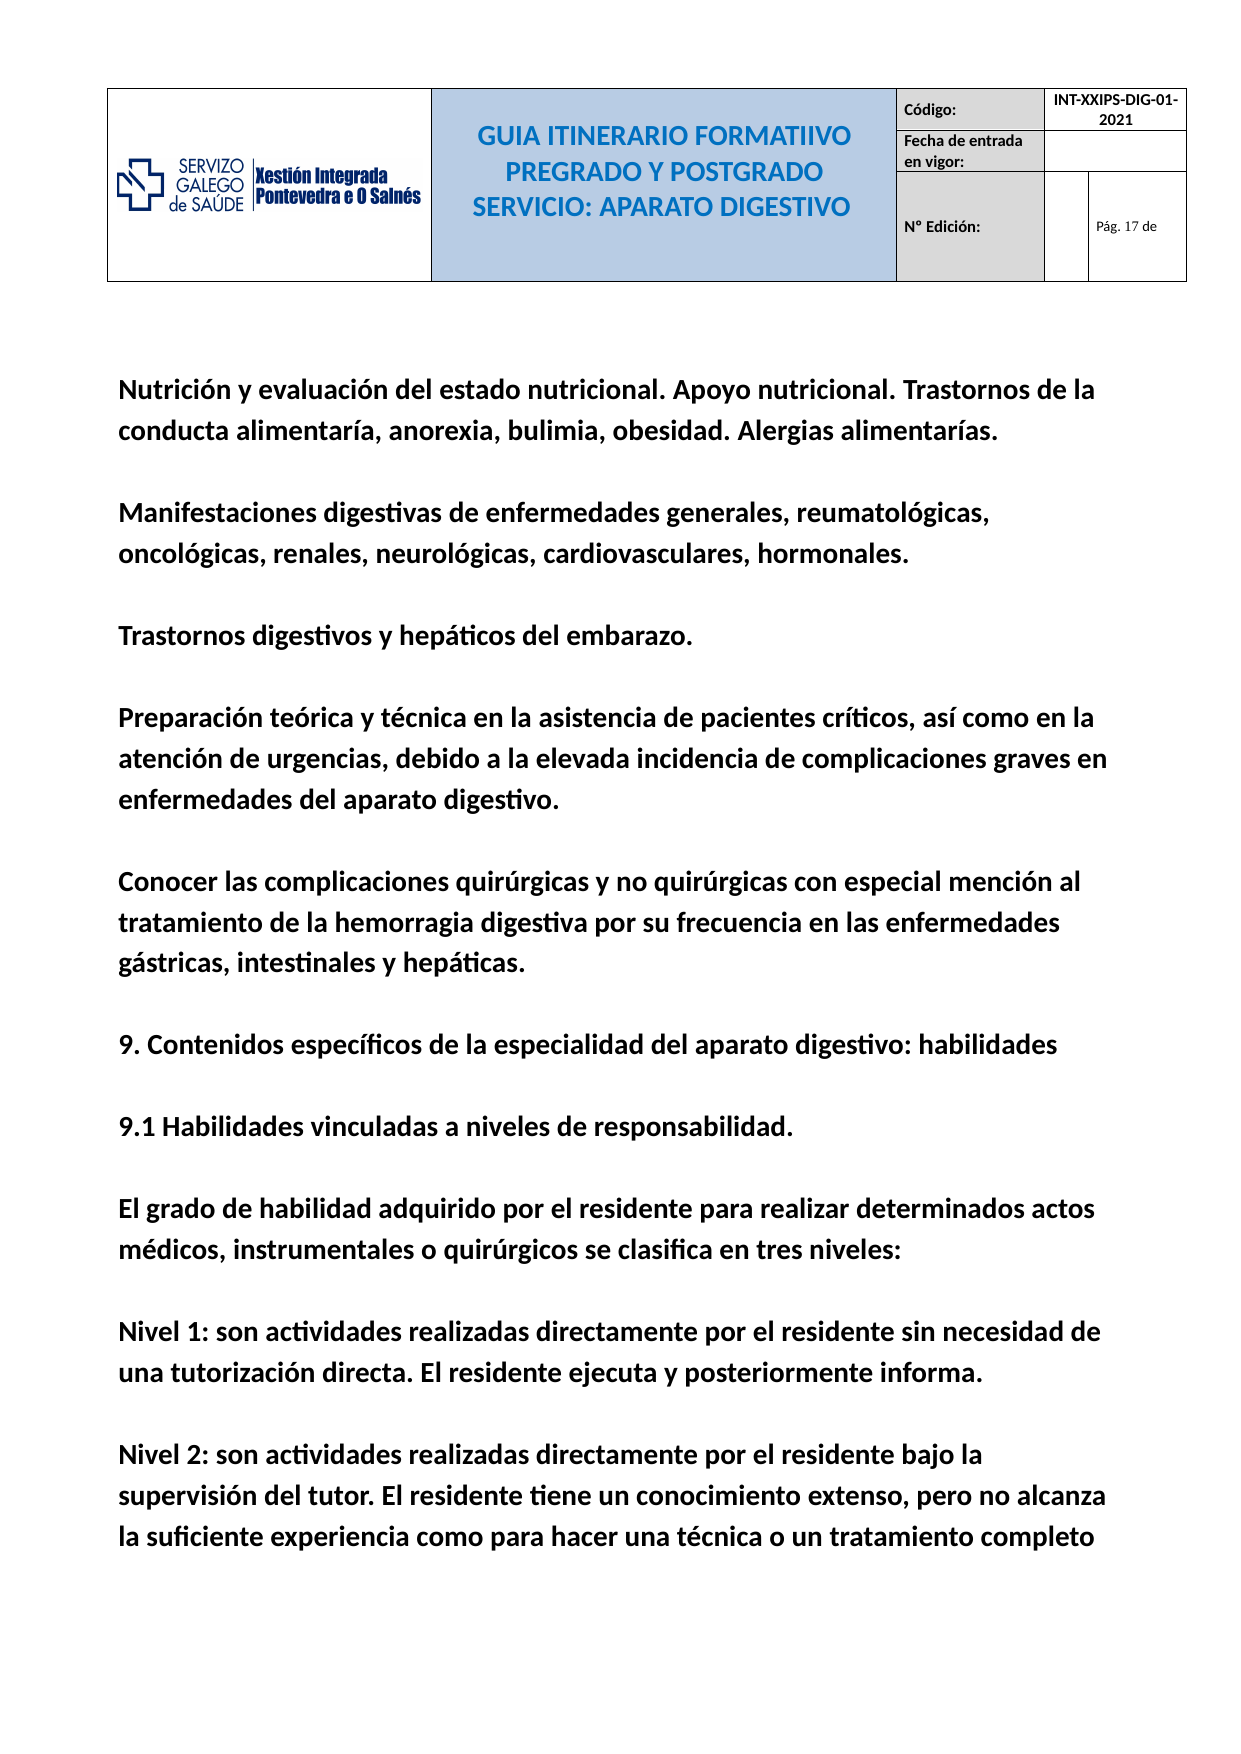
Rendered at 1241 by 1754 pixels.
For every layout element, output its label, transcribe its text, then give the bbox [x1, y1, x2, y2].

text El grado de habilidad adquirido por el residente para realizar determinados actos médicos, instrumentales o quirúrgicos se clasifica en tres niveles: [118, 1190, 1122, 1267]
text Nutrición y evaluación del estado nutricional. Apoyo nutricional. Trastornos de la conducta alimentaría, anorexia, bulimia, obesidad. Alergias alimentarías. [118, 371, 1122, 448]
text Trastornos digestivos y hepáticos del embarazo. [118, 617, 1122, 653]
text Nivel 2: son actividades realizadas directamente por el residente bajo la supervisión del tutor. El residente tiene un conocimiento extenso, pero no alcanza la suficiente experiencia como para hacer una técnica o un tratamiento completo [118, 1436, 1122, 1553]
picture [117, 158, 423, 212]
text 9.1 Habilidades vinculadas a niveles de responsabilidad. [118, 1108, 1122, 1144]
text Manifestaciones digestivas de enfermedades generales, reumatológicas, oncológicas, renales, neurológicas, cardiovasculares, hormonales. [118, 494, 1122, 571]
text Nivel 1: son actividades realizadas directamente por el residente sin necesidad de una tutorización directa. El residente ejecuta y posteriormente informa. [118, 1313, 1122, 1389]
text Preparación teórica y técnica en la asistencia de pacientes críticos, así como en la atención de urgencias, debido a la elevada incidencia de complicaciones graves en enfermedades del aparato digestivo. [118, 699, 1122, 816]
text Conocer las complicaciones quirúrgicas y no quirúrgicas con especial mención al tratamiento de la hemorragia digestiva por su frecuencia en las enfermedades gástricas, intestinales y hepáticas. [118, 863, 1122, 980]
text 9. Contenidos específicos de la especialidad del aparato digestivo: habilidades [118, 1026, 1122, 1062]
